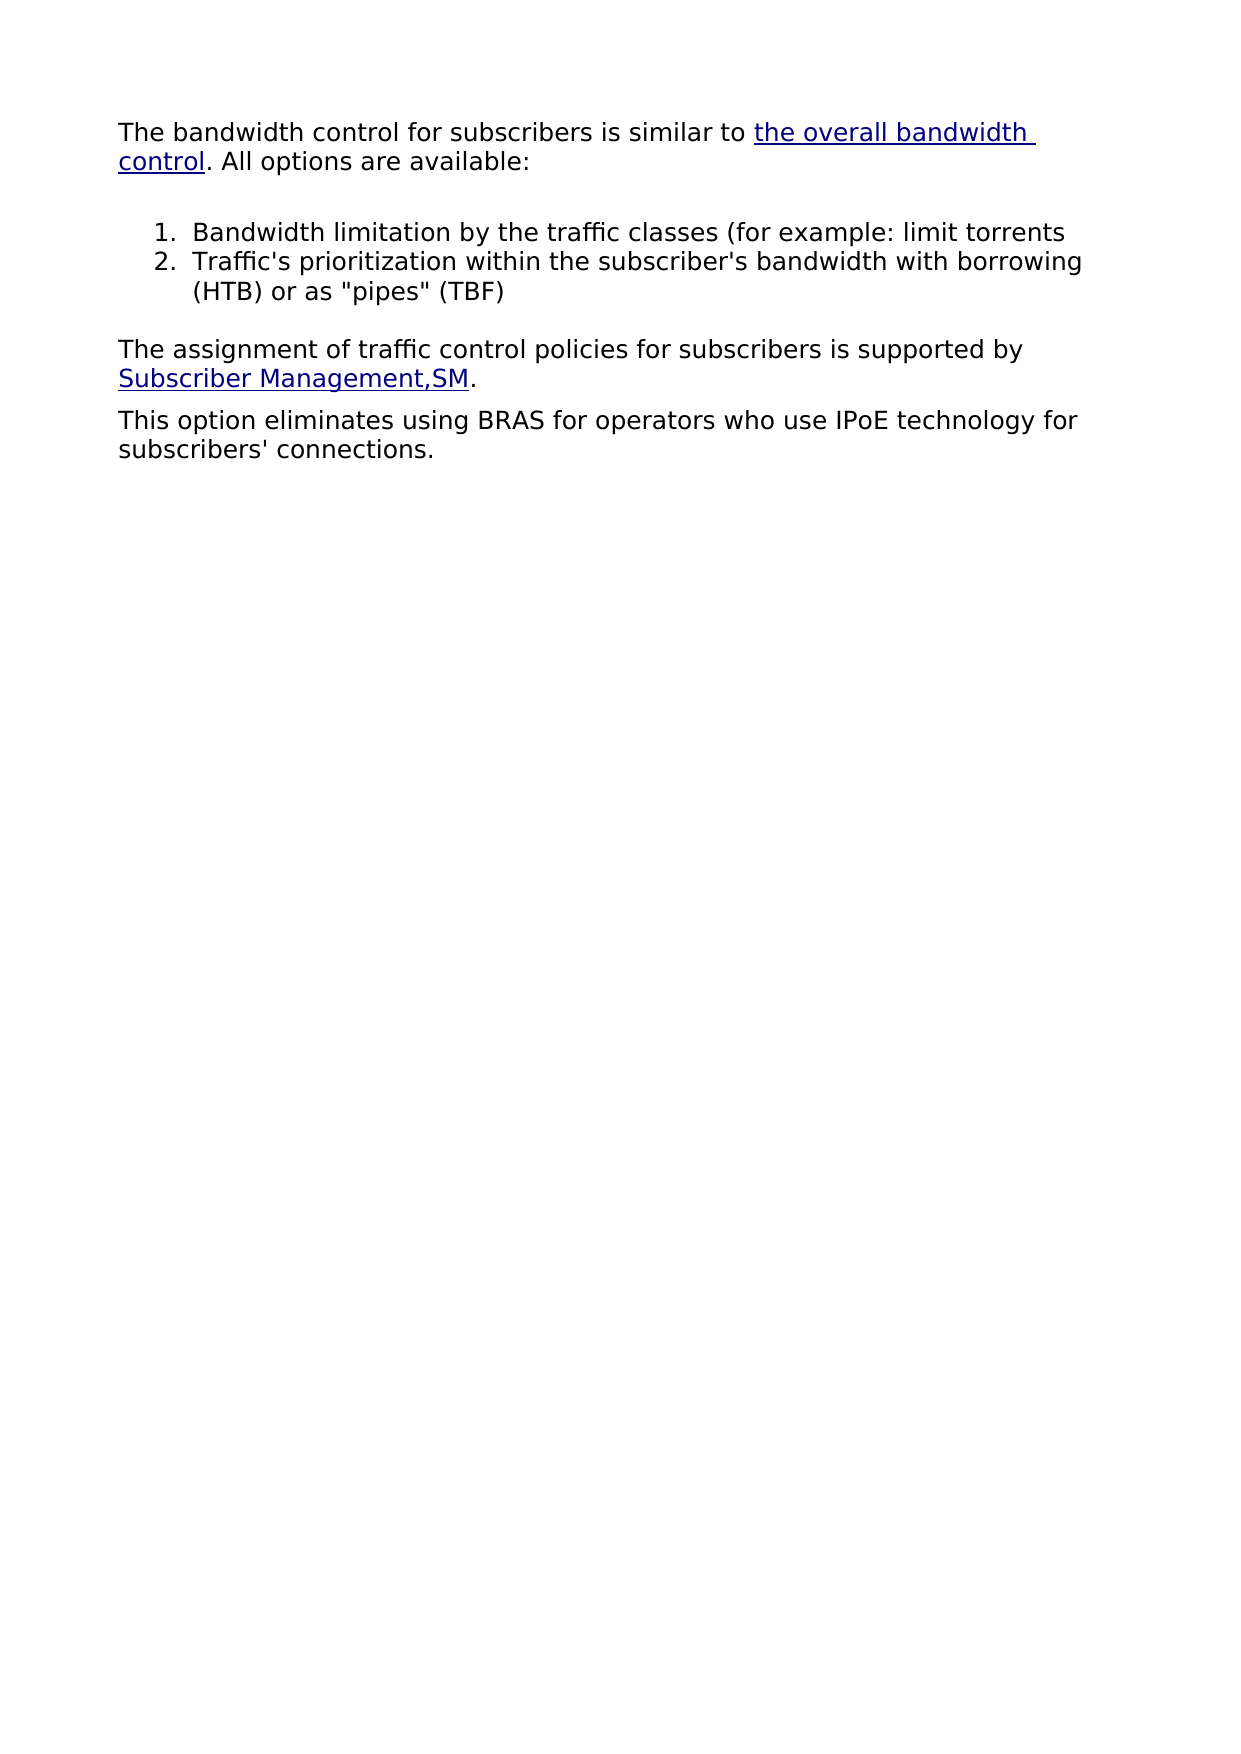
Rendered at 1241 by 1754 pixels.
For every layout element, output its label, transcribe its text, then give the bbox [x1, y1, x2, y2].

text The assignment of traffic control policies for subscribers is supported by Subscriber Management,SM. [118, 335, 1122, 394]
text This option eliminates using BRAS for operators who use IPoE technology for subscribers' connections. [118, 406, 1122, 464]
list Traffic's prioritization within the subscriber's bandwidth with borrowing (HTB) or as "pipes" (TBF) [177, 248, 1122, 306]
text The bandwidth control for subscribers is similar to the overall bandwidth control. All options are available: [118, 118, 1122, 176]
list Bandwidth limitation by the traffic classes (for example: limit torrents [177, 218, 1122, 248]
